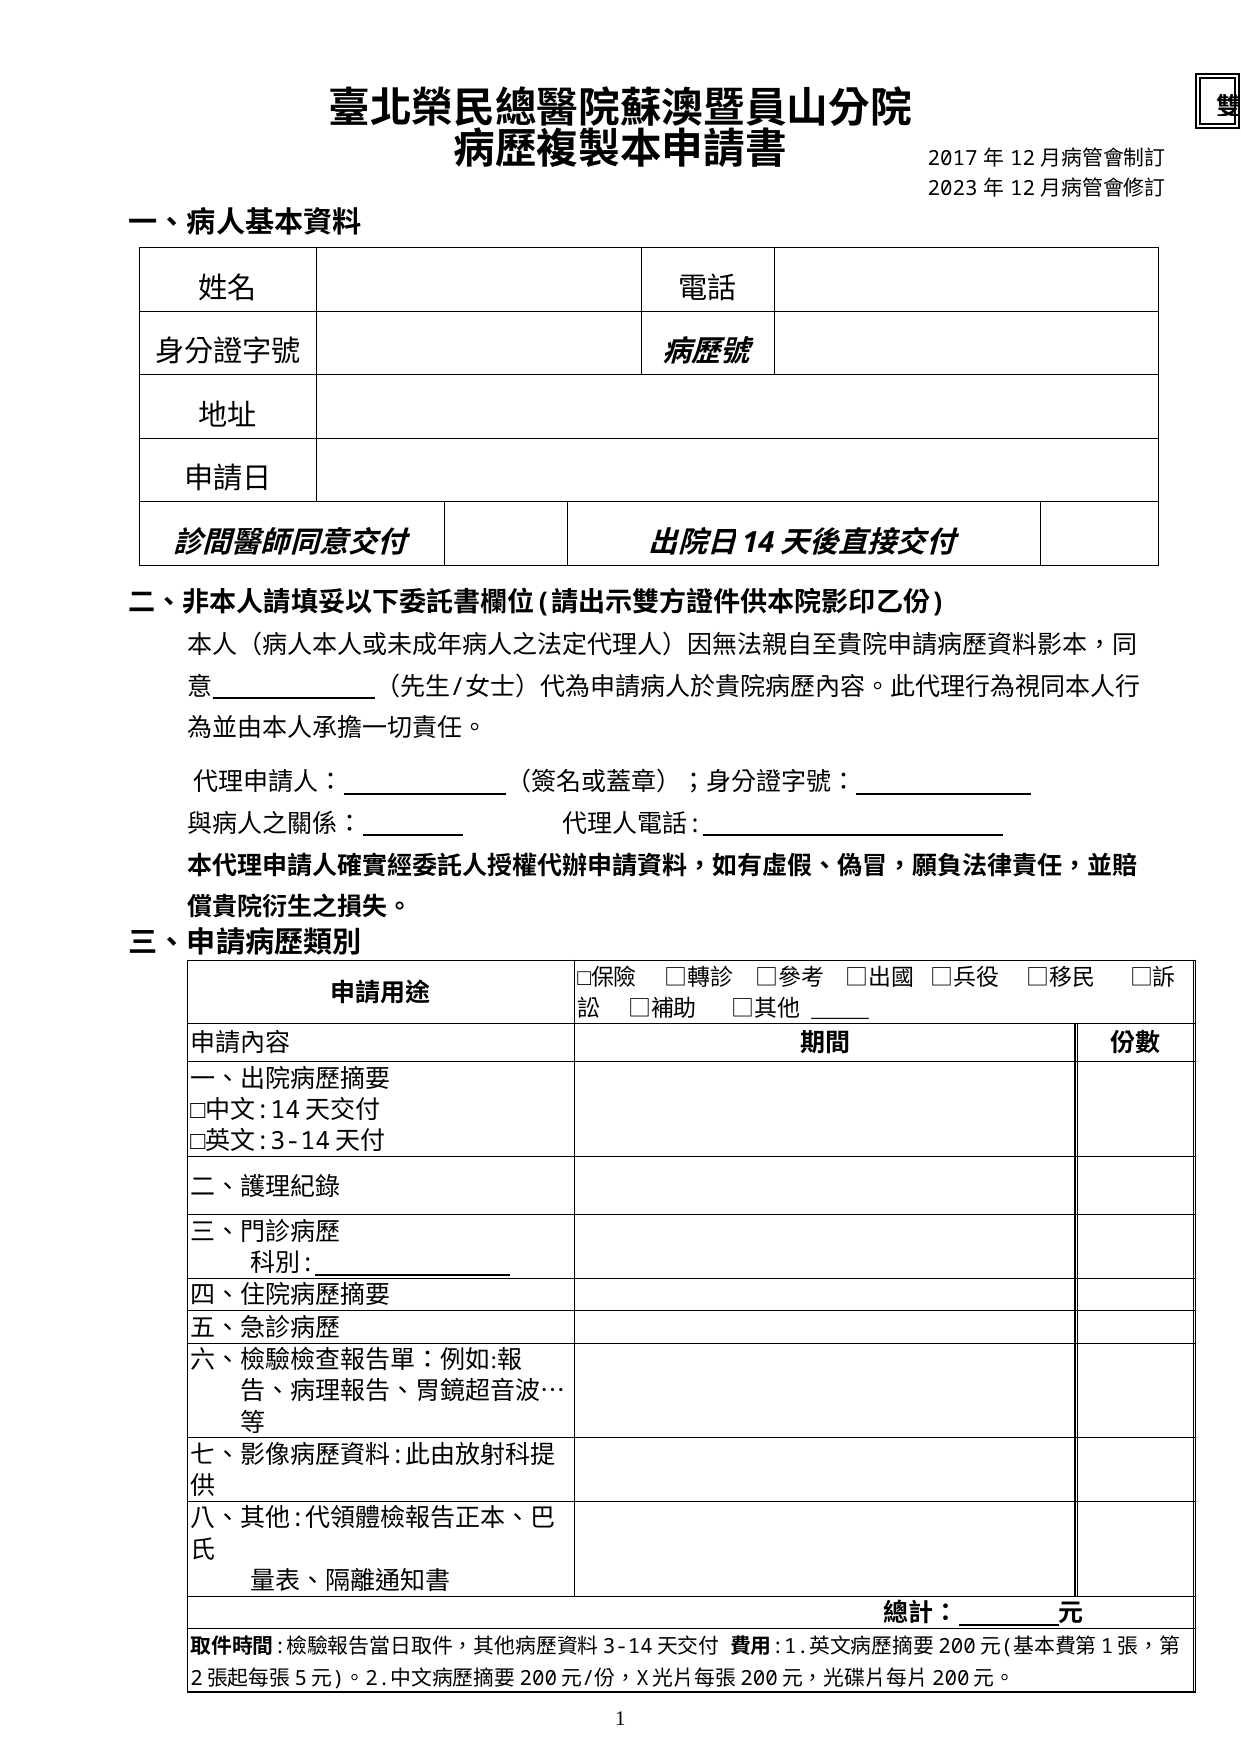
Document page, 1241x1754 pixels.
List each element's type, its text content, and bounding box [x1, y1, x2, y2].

text 三、申請病歷類別 [128, 924, 1053, 959]
text 臺北榮民總醫院蘇澳暨員山分院 病歷複製本申請書 [1201, 79, 1234, 123]
table_cell 期間 [575, 1024, 1074, 1061]
table_cell [575, 1062, 1074, 1156]
table_cell 申請內容 [188, 1024, 574, 1061]
table_cell 總計： 元 [188, 1597, 1193, 1628]
table_cell [1078, 1157, 1193, 1214]
table_cell [575, 1438, 1074, 1501]
table_cell [575, 1279, 1074, 1310]
table_cell [445, 502, 567, 565]
table_cell 三、門診病歷 科別: [188, 1215, 574, 1278]
table_cell 地址 [140, 375, 316, 438]
table_cell [1078, 1215, 1193, 1278]
table_cell [575, 1344, 1074, 1437]
table_cell 四、住院病歷摘要 [188, 1279, 574, 1310]
table_header □保險 □轉診 □參考 □出國 □兵役 □移民 □訴訟 □補助 □其他 _____ [575, 961, 1193, 1023]
table_cell 病歷號 [642, 312, 774, 374]
table_cell 份數 [1078, 1024, 1193, 1061]
table_cell [1078, 1438, 1193, 1501]
table_cell [1078, 1502, 1193, 1596]
table_cell [575, 1215, 1074, 1278]
table_cell [1078, 1279, 1193, 1310]
table_header [775, 248, 1158, 311]
text 臺北榮民總醫院蘇澳暨員山分院 病歷複製本申請書 [187, 89, 1052, 172]
text 一、病人基本資料 [128, 172, 1052, 247]
table_cell 五、急診病歷 [188, 1311, 574, 1342]
table_header 姓名 [140, 248, 316, 311]
table_cell [1078, 1062, 1193, 1156]
table_cell 六、檢驗檢查報告單：例如:報告、病理報告、胃鏡超音波…等 [188, 1344, 574, 1437]
table_cell [1078, 1311, 1193, 1342]
table_cell 八、其他:代領體檢報告正本、巴氏 量表、隔離通知書 [188, 1502, 574, 1596]
table_cell [575, 1157, 1074, 1214]
table_cell [575, 1502, 1074, 1596]
table_cell [575, 1311, 1074, 1342]
table_cell [775, 312, 1158, 374]
table_cell [317, 439, 1158, 501]
table_header 電話 [642, 248, 774, 311]
text 二、非本人請填妥以下委託書欄位(請出示雙方證件供本院影印乙份) 本人（病人本人或未成年病人之法定代理人）因無法親自至貴院申請病歷資料影本，同意 （先生/女士）代為申請病人於貴院病歷內容。此代理行為視同本人行為並由本人承擔一切責任。 [128, 578, 1147, 745]
table_cell 二、護理紀錄 [188, 1157, 574, 1214]
table_cell [317, 375, 1158, 438]
table_cell [317, 312, 641, 374]
text 代理申請人： （簽名或蓋章）；身分證字號： 與病人之關係： 代理人電話: 本代理申請人確實經委託人授權代辦申請資料，如有虛假、偽冒，願負法律責任，並賠償貴院衍生之損失。 [128, 757, 1147, 924]
table_cell [1078, 1344, 1193, 1437]
table_cell 七、影像病歷資料:此由放射科提供 [188, 1438, 574, 1501]
table_cell 身分證字號 [140, 312, 316, 374]
table_header [317, 248, 641, 311]
table_cell 申請日 [140, 439, 316, 501]
table_cell 診間醫師同意交付 [140, 502, 444, 565]
table_cell 出院日14天後直接交付 [568, 502, 1040, 565]
table_cell [1041, 502, 1158, 565]
table_header 申請用途 [188, 961, 574, 1023]
table_cell 一、出院病歷摘要 □中文:14天交付 □英文:3-14天付 [188, 1062, 574, 1156]
table_cell 取件時間:檢驗報告當日取件，其他病歷資料3-14天交付 費用:1.英文病歷摘要200元(基本費第1張，第2張起每張5元)。2.中文病歷摘要200元/份，X光片每張200元，光碟片每片200元。 [188, 1629, 1193, 1691]
